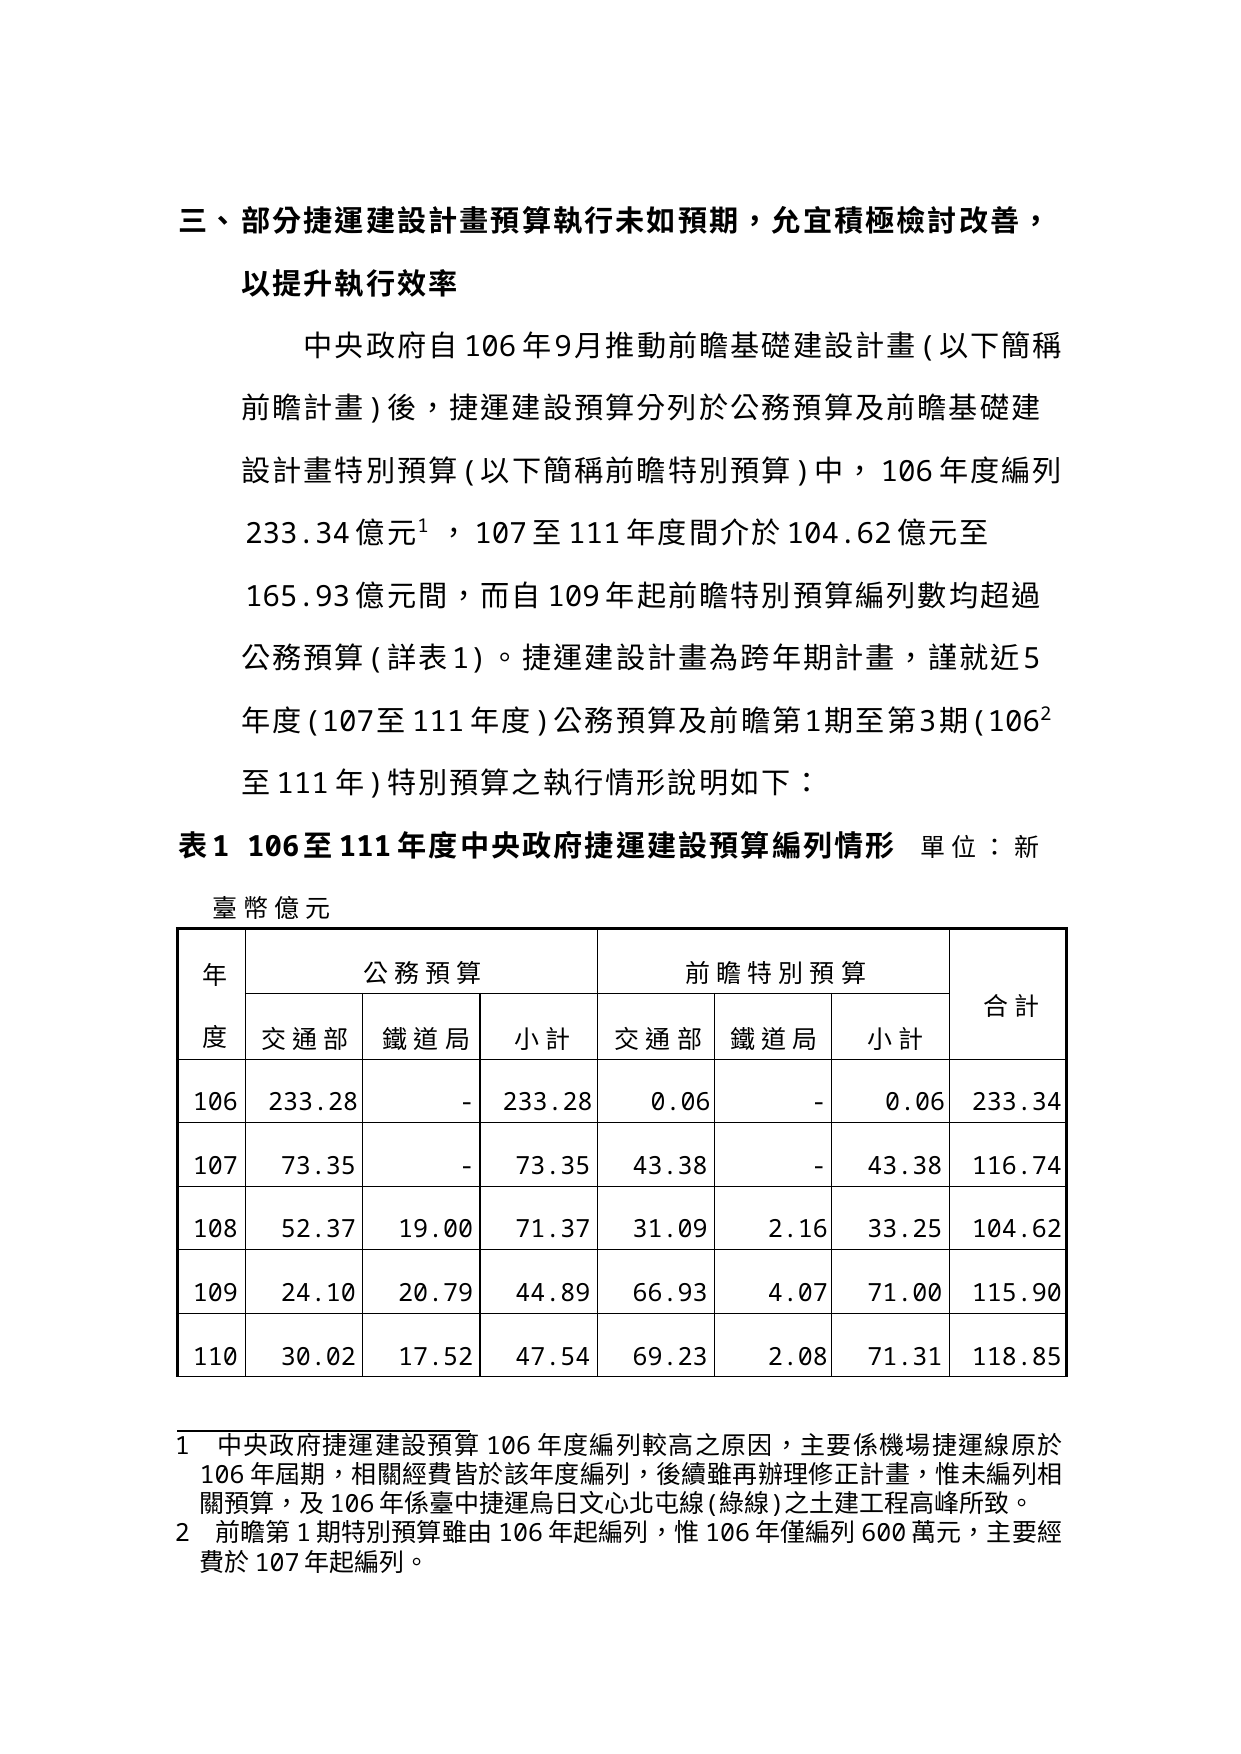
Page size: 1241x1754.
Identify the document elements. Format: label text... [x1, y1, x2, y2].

table_cell 交通部 [246, 994, 362, 1058]
table_cell 104.62 [950, 1187, 1065, 1249]
table_cell 233.28 [246, 1060, 362, 1122]
table_header 年度 [179, 930, 245, 1058]
table_cell 43.38 [598, 1123, 714, 1186]
table_cell 66.93 [598, 1250, 714, 1313]
table_header 合計 [950, 930, 1065, 1058]
table_cell 233.34 [950, 1060, 1065, 1122]
table_cell - [715, 1123, 831, 1186]
table_cell 73.35 [246, 1123, 362, 1186]
table_cell 69.23 [598, 1314, 714, 1376]
table_cell 交通部 [598, 994, 714, 1058]
table_cell 118.85 [950, 1314, 1065, 1376]
table_cell 47.54 [481, 1314, 597, 1376]
table_cell 52.37 [246, 1187, 362, 1249]
table_cell 19.00 [363, 1187, 479, 1249]
table_cell 30.02 [246, 1314, 362, 1376]
table_cell 43.38 [832, 1123, 949, 1186]
table_cell 44.89 [481, 1250, 597, 1313]
table_cell 小計 [832, 994, 949, 1058]
table_cell 17.52 [363, 1314, 479, 1376]
table_cell 71.31 [832, 1314, 949, 1376]
table_cell - [363, 1123, 479, 1186]
table_cell 鐵道局 [715, 994, 831, 1058]
text 中央政府自106年9月推動前瞻基礎建設計畫(以下簡稱前瞻計畫)後，捷運建設預算分列於公務預算及前瞻基礎建設計畫特別預算(以下簡稱前瞻特別預算)中，106年度編列233.34億元，107至111年度間介於104.62億元至165.93億元間，而自109年起前瞻特別預算編列數均超過公務預算(詳表1)。捷運建設計畫為跨年期計畫，謹就近5年度(107至111年度)公務預算及前瞻第1期至第3期(106至111年)特別預算之執行情形說明如下： [236, 302, 1063, 802]
text 前瞻第1期特別預算雖由106年起編列，惟106年僅編列600萬元，主要經費於107年起編列。 [174, 1518, 1063, 1577]
table_cell 小計 [481, 994, 597, 1058]
table_cell 71.37 [481, 1187, 597, 1249]
table_header 公務預算 [246, 930, 597, 993]
table_header 前瞻特別預算 [598, 930, 949, 993]
text 表1 106至111年度中央政府捷運建設預算編列情形 單位：新臺幣億元 [177, 802, 1063, 927]
text 三、部分捷運建設計畫預算執行未如預期，允宜積極檢討改善，以提升執行效率 [177, 177, 1063, 302]
table_cell 108 [179, 1187, 245, 1249]
table_cell 24.10 [246, 1250, 362, 1313]
table_cell 115.90 [950, 1250, 1065, 1313]
table_cell 109 [179, 1250, 245, 1313]
table_cell 4.07 [715, 1250, 831, 1313]
table_cell 71.00 [832, 1250, 949, 1313]
table_cell 110 [179, 1314, 245, 1376]
table_cell 0.06 [832, 1060, 949, 1122]
table_cell 107 [179, 1123, 245, 1186]
table_cell 0.06 [598, 1060, 714, 1122]
table_cell 31.09 [598, 1187, 714, 1249]
table_cell 233.28 [481, 1060, 597, 1122]
table_cell 鐵道局 [363, 994, 479, 1058]
table_cell 33.25 [832, 1187, 949, 1249]
table_cell - [363, 1060, 479, 1122]
table_cell - [715, 1060, 831, 1122]
text 中央政府捷運建設預算106年度編列較高之原因，主要係機場捷運線原於106年屆期，相關經費皆於該年度編列，後續雖再辦理修正計畫，惟未編列相關預算，及106年係臺中捷運烏日文心北屯線(綠線)之土建工程高峰所致。 [174, 1431, 1063, 1518]
table_cell 2.08 [715, 1314, 831, 1376]
table_cell 106 [179, 1060, 245, 1122]
table_cell 116.74 [950, 1123, 1065, 1186]
table_cell 20.79 [363, 1250, 479, 1313]
table_cell 2.16 [715, 1187, 831, 1249]
table_cell 73.35 [481, 1123, 597, 1186]
